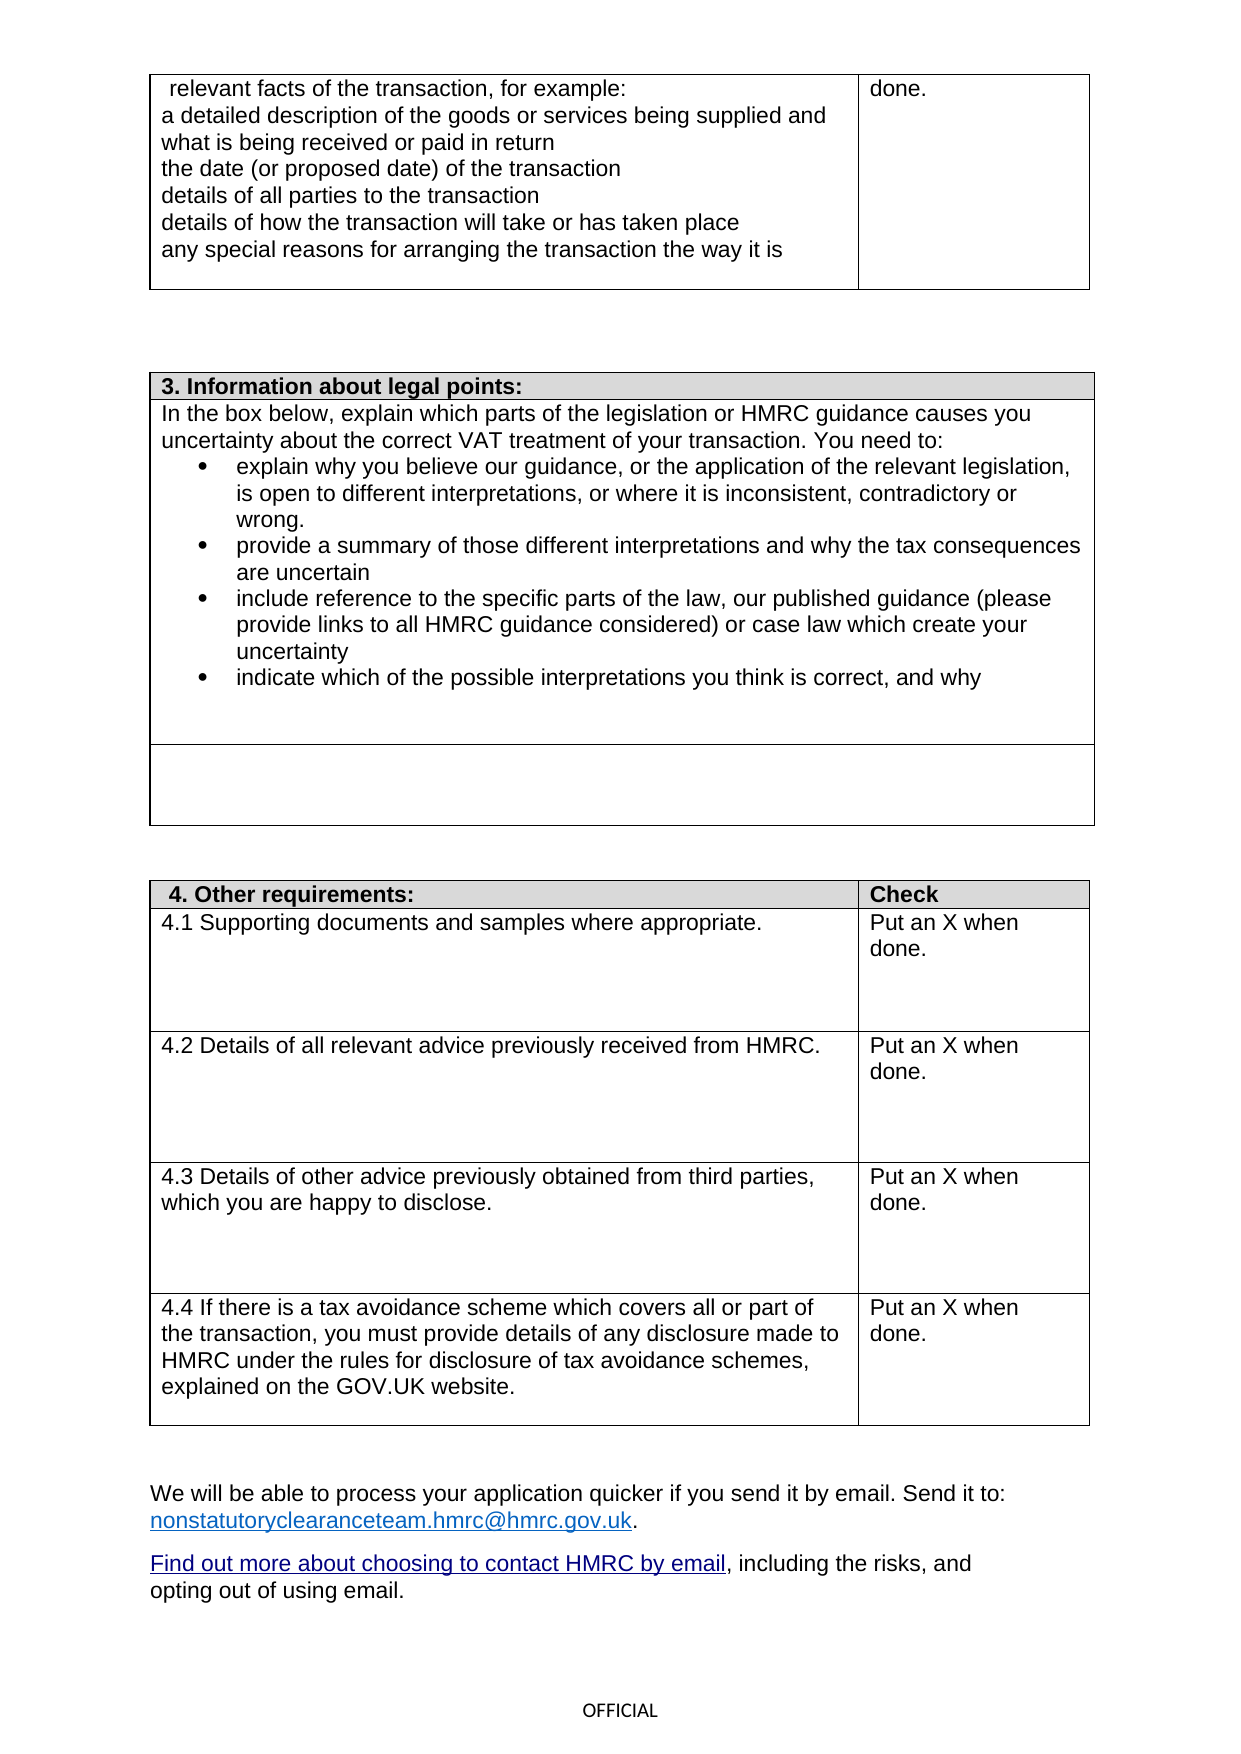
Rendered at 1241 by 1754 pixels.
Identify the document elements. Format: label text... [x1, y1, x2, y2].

text We will be able to process your application quicker if you send it by email. Send it to: nonstatutoryclearanceteam.hmrc@hmrc.gov.uk. [150, 1480, 1090, 1533]
table_cell Put an X when done. [859, 909, 1089, 1031]
table_cell done. [859, 75, 1089, 289]
table_cell Put an X when done. [859, 1032, 1089, 1162]
table_cell 4.1 Supporting documents and samples where appropriate. [151, 909, 858, 1031]
table_header Check [859, 881, 1089, 908]
table_cell [151, 745, 1094, 825]
table_cell Put an X when done. [859, 1294, 1089, 1425]
table_cell 4.4 If there is a tax avoidance scheme which covers all or part of the transaction, you must provide details of any disclosure made to HMRC under the rules for disclosure of tax avoidance schemes, explained on the GOV.UK website. [151, 1294, 858, 1425]
text Find out more about choosing to contact HMRC by email, including the risks, and opting out of using email. [150, 1550, 1012, 1604]
table_cell 4.2 Details of all relevant advice previously received from HMRC. [151, 1032, 858, 1162]
table_header 4. Other requirements: [151, 881, 858, 908]
table_cell In the box below, explain which parts of the legislation or HMRC guidance causes you uncertainty about the correct VAT treatment of your transaction. You need to: explain why you believe our guidance, or the application of the relevant legislation, is open to different interpretations, or where it is inconsistent, contradictory or wrong. provide a summary of those different interpretations and why the tax consequences are uncertain include reference to the specific parts of the law, our published guidance (please provide links to all HMRC guidance considered) or case law which create your uncertainty indicate which of the possible interpretations you think is correct, and why [151, 400, 1094, 744]
table_header 3. Information about legal points: [151, 373, 1094, 399]
table_cell 4.3 Details of other advice previously obtained from third parties, which you are happy to disclose. [151, 1163, 858, 1293]
table_cell relevant facts of the transaction, for example: a detailed description of the goods or services being supplied and what is being received or paid in return the date (or proposed date) of the transaction details of all parties to the transaction details of how the transaction will take or has taken place any special reasons for arranging the transaction the way it is [151, 75, 858, 289]
table_cell Put an X when done. [859, 1163, 1089, 1293]
